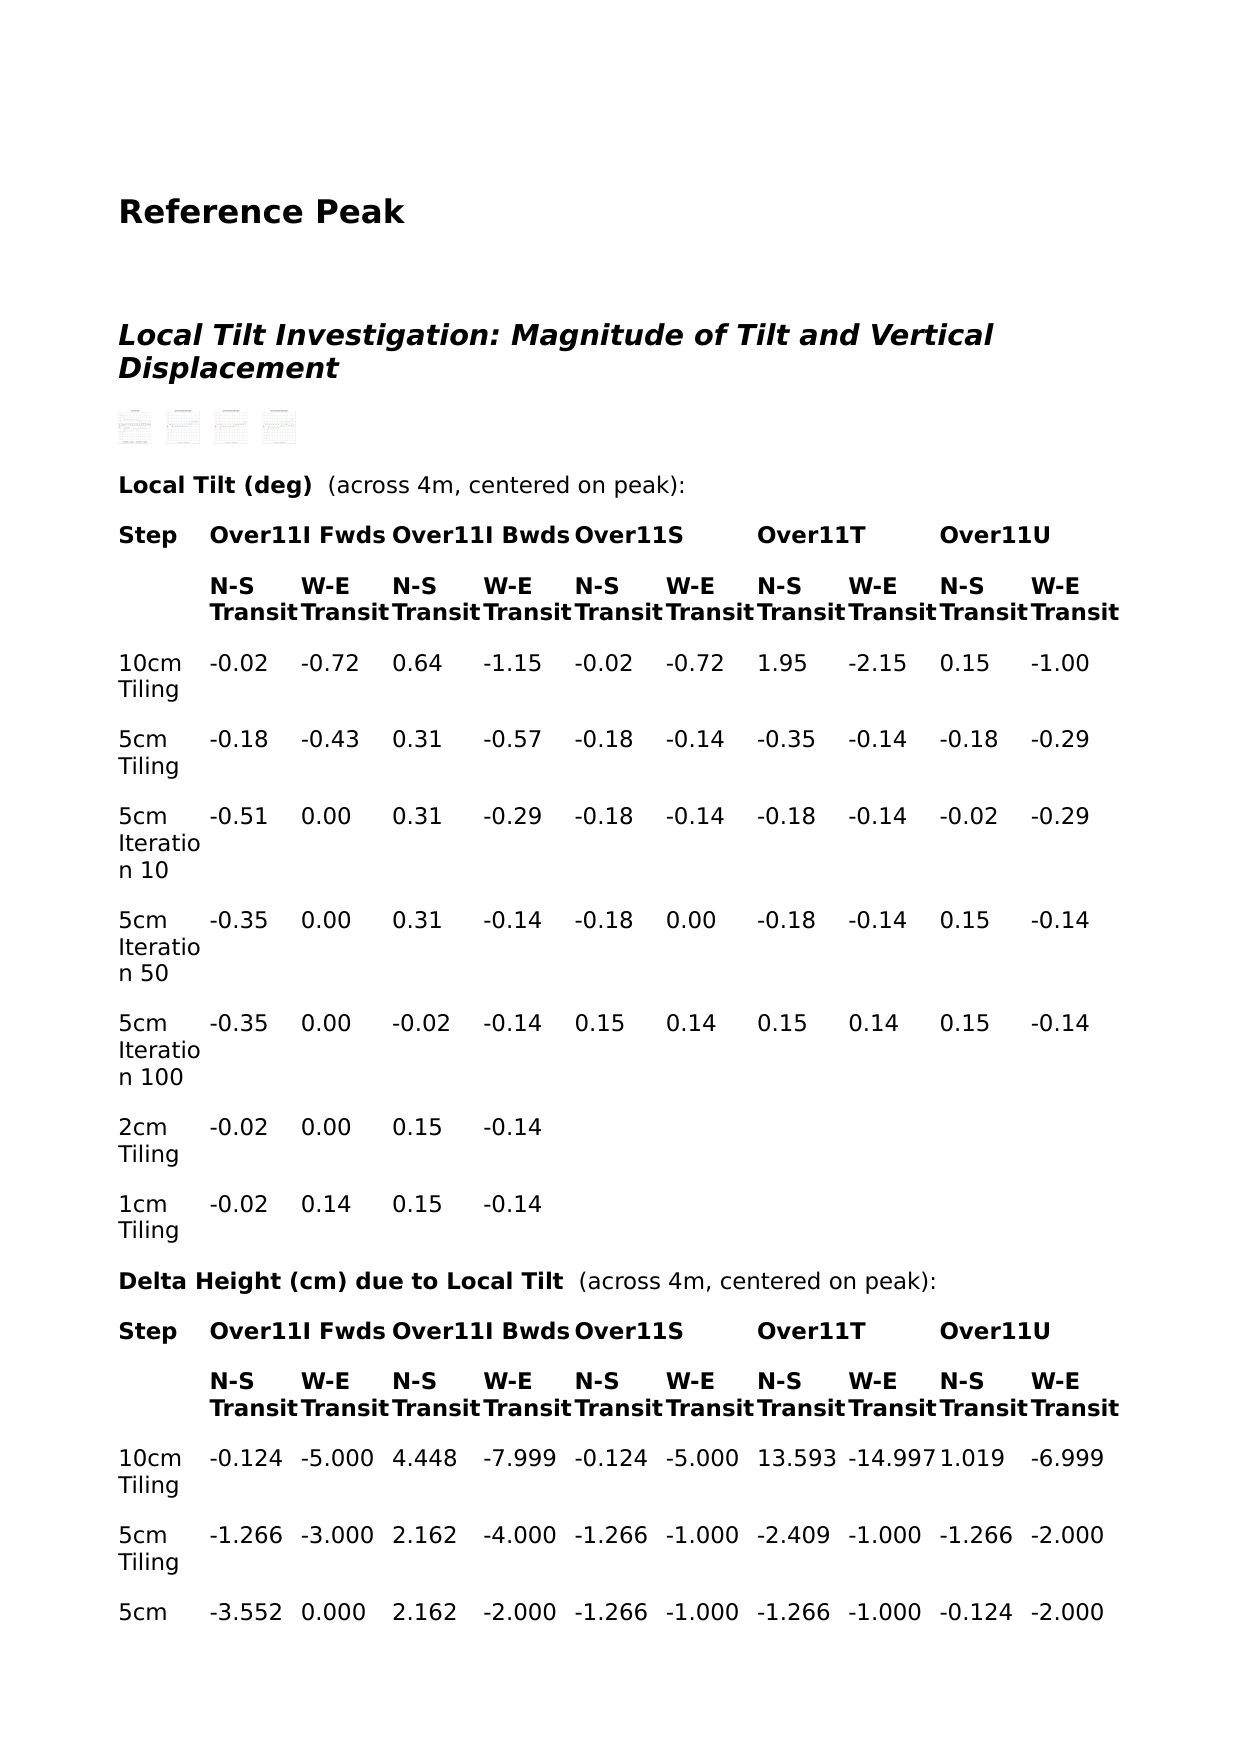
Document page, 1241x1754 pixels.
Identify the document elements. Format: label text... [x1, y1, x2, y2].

table_cell 0.31 [392, 792, 483, 895]
table_cell N-S Transit [209, 1356, 301, 1433]
table_cell -1.266 [939, 1510, 1031, 1587]
table_header Over11U [939, 511, 1122, 561]
table_cell -0.72 [666, 638, 757, 715]
table_cell -0.02 [574, 638, 666, 715]
table_cell -1.000 [666, 1510, 757, 1587]
table_cell [939, 1179, 1031, 1256]
table_cell -0.35 [757, 715, 848, 792]
table_cell -0.14 [1031, 895, 1122, 999]
table_cell 5cm Iteration 10 [118, 792, 209, 895]
table_cell N-S Transit [757, 1356, 848, 1433]
table_cell W-E Transit [301, 561, 392, 638]
table_header Over11I Bwds [392, 1306, 574, 1356]
table_header Over11U [939, 1306, 1122, 1356]
table_cell -2.409 [757, 1510, 848, 1587]
table_cell 13.593 [757, 1433, 848, 1510]
table_cell -0.14 [848, 715, 939, 792]
table_cell [757, 1102, 848, 1179]
table_cell -5.000 [666, 1433, 757, 1510]
table_cell -0.18 [757, 792, 848, 895]
table_cell W-E Transit [1031, 1356, 1122, 1433]
table_cell -1.00 [1031, 638, 1122, 715]
table_cell -0.35 [209, 999, 301, 1102]
table_cell N-S Transit [757, 561, 848, 638]
table_cell N-S Transit [574, 561, 666, 638]
table_cell N-S Transit [939, 561, 1031, 638]
table_cell -2.15 [848, 638, 939, 715]
table_cell W-E Transit [666, 1356, 757, 1433]
table_cell W-E Transit [301, 1356, 392, 1433]
table_cell [118, 561, 209, 638]
table_header Over11I Fwds [209, 511, 392, 561]
table_cell 0.15 [574, 999, 666, 1102]
text Delta Height (cm) due to Local Tilt (across 4m, centered on peak): [118, 1268, 1122, 1294]
table_header Over11T [757, 1306, 939, 1356]
picture [118, 410, 152, 444]
table_cell W-E Transit [483, 1356, 574, 1433]
table_cell -1.000 [848, 1587, 939, 1626]
table_cell 0.00 [301, 792, 392, 895]
table_header Over11S [574, 1306, 757, 1356]
table_cell -1.266 [574, 1587, 666, 1626]
table_cell -4.000 [483, 1510, 574, 1587]
table_cell W-E Transit [848, 1356, 939, 1433]
table_cell 0.31 [392, 715, 483, 792]
table_cell 0.15 [939, 638, 1031, 715]
table_cell -0.124 [574, 1433, 666, 1510]
table_cell [118, 1356, 209, 1433]
table_cell -0.18 [757, 895, 848, 999]
table_cell -0.51 [209, 792, 301, 895]
table_cell [848, 1179, 939, 1256]
table_cell -0.43 [301, 715, 392, 792]
table_cell -0.14 [848, 895, 939, 999]
table_cell -1.266 [757, 1587, 848, 1626]
table_cell -0.14 [483, 999, 574, 1102]
table_cell N-S Transit [392, 1356, 483, 1433]
table_cell 2cm Tiling [118, 1102, 209, 1179]
table_cell [574, 1102, 666, 1179]
table_cell 5cm Tiling [118, 1510, 209, 1587]
table_cell W-E Transit [848, 561, 939, 638]
table_cell 0.000 [301, 1587, 392, 1626]
subtitle Local Tilt Investigation: Magnitude of Tilt and Vertical Displacement [118, 319, 1122, 386]
table_cell -0.29 [1031, 792, 1122, 895]
table_cell 0.14 [666, 999, 757, 1102]
picture [262, 410, 296, 444]
table_cell -2.000 [1031, 1587, 1122, 1626]
table_cell -3.000 [301, 1510, 392, 1587]
table_cell -2.000 [1031, 1510, 1122, 1587]
table_cell [1031, 1102, 1122, 1179]
table_cell -0.14 [848, 792, 939, 895]
table_header Over11T [757, 511, 939, 561]
table_cell -0.72 [301, 638, 392, 715]
table_cell -0.57 [483, 715, 574, 792]
table_cell 0.15 [392, 1179, 483, 1256]
table_cell 5cm [118, 1587, 209, 1626]
table_cell -0.124 [939, 1587, 1031, 1626]
table_cell 0.14 [301, 1179, 392, 1256]
table_cell 1cm Tiling [118, 1179, 209, 1256]
picture [166, 410, 200, 444]
table_header Over11S [574, 511, 757, 561]
table_cell -6.999 [1031, 1433, 1122, 1510]
table_cell -5.000 [301, 1433, 392, 1510]
table_cell 0.00 [301, 895, 392, 999]
table_cell 10cm Tiling [118, 1433, 209, 1510]
table_cell -0.18 [574, 895, 666, 999]
table_cell -0.14 [1031, 999, 1122, 1102]
table_cell -1.000 [666, 1587, 757, 1626]
table_cell -0.14 [483, 1102, 574, 1179]
table_cell -0.29 [483, 792, 574, 895]
table_cell -0.02 [939, 792, 1031, 895]
table_cell N-S Transit [392, 561, 483, 638]
table_cell -0.14 [483, 1179, 574, 1256]
table_cell -7.999 [483, 1433, 574, 1510]
table_cell -0.18 [209, 715, 301, 792]
table_cell -0.124 [209, 1433, 301, 1510]
table_cell -0.14 [483, 895, 574, 999]
table_cell -1.000 [848, 1510, 939, 1587]
table_cell N-S Transit [209, 561, 301, 638]
table_cell -0.18 [939, 715, 1031, 792]
table_cell -0.02 [392, 999, 483, 1102]
table_cell -3.552 [209, 1587, 301, 1626]
table_cell [666, 1179, 757, 1256]
subtitle Reference Peak [118, 193, 1122, 231]
table_cell [666, 1102, 757, 1179]
table_cell W-E Transit [666, 561, 757, 638]
table_cell 0.15 [939, 999, 1031, 1102]
table_cell [939, 1102, 1031, 1179]
table_cell -0.18 [574, 715, 666, 792]
picture [214, 410, 248, 444]
table_cell -1.15 [483, 638, 574, 715]
table_cell -0.02 [209, 1179, 301, 1256]
table_cell -0.18 [574, 792, 666, 895]
table_cell W-E Transit [483, 561, 574, 638]
table_cell 0.00 [666, 895, 757, 999]
table_cell -1.266 [574, 1510, 666, 1587]
table_header Over11I Bwds [392, 511, 574, 561]
table_cell 2.162 [392, 1510, 483, 1587]
table_cell N-S Transit [574, 1356, 666, 1433]
table_cell [574, 1179, 666, 1256]
table_cell -0.14 [666, 792, 757, 895]
table_cell 4.448 [392, 1433, 483, 1510]
table_cell -0.14 [666, 715, 757, 792]
table_cell [1031, 1179, 1122, 1256]
table_cell -0.02 [209, 638, 301, 715]
table_cell [757, 1179, 848, 1256]
table_cell 5cm Tiling [118, 715, 209, 792]
table_cell N-S Transit [939, 1356, 1031, 1433]
table_cell 0.14 [848, 999, 939, 1102]
table_cell -14.997 [848, 1433, 939, 1510]
table_cell -2.000 [483, 1587, 574, 1626]
table_cell 0.31 [392, 895, 483, 999]
table_cell 5cm Iteration 100 [118, 999, 209, 1102]
text Local Tilt (deg) (across 4m, centered on peak): [118, 472, 1122, 499]
table_cell -1.266 [209, 1510, 301, 1587]
table_cell 5cm Iteration 50 [118, 895, 209, 999]
table_header Over11I Fwds [209, 1306, 392, 1356]
table_cell 1.95 [757, 638, 848, 715]
table_header Step [118, 511, 209, 561]
table_cell 0.15 [392, 1102, 483, 1179]
table_cell 0.15 [939, 895, 1031, 999]
table_cell -0.35 [209, 895, 301, 999]
table_header Step [118, 1306, 209, 1356]
table_cell 1.019 [939, 1433, 1031, 1510]
table_cell 0.00 [301, 999, 392, 1102]
table_cell 0.64 [392, 638, 483, 715]
table_cell W-E Transit [1031, 561, 1122, 638]
table_cell -0.29 [1031, 715, 1122, 792]
table_cell [848, 1102, 939, 1179]
table_cell 0.00 [301, 1102, 392, 1179]
table_cell 0.15 [757, 999, 848, 1102]
table_cell -0.02 [209, 1102, 301, 1179]
table_cell 10cm Tiling [118, 638, 209, 715]
table_cell 2.162 [392, 1587, 483, 1626]
